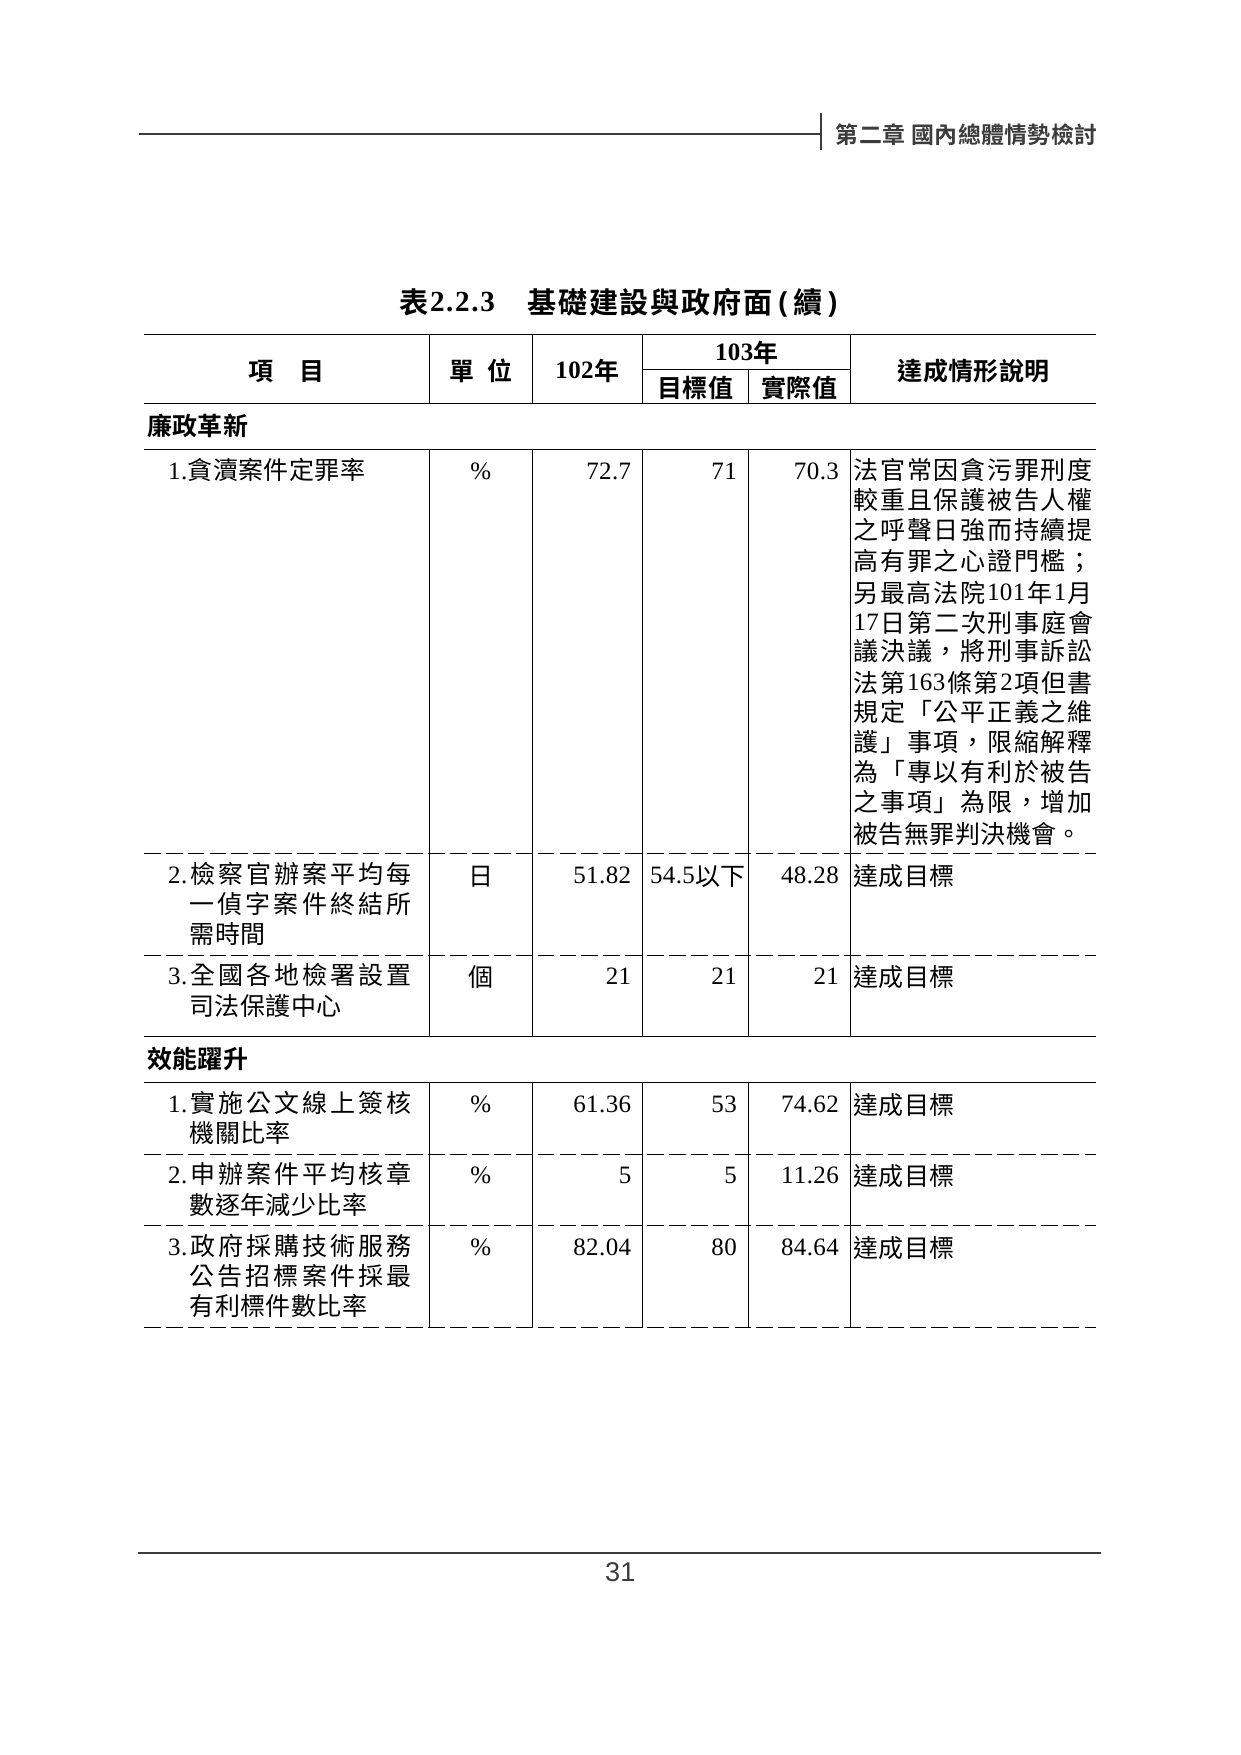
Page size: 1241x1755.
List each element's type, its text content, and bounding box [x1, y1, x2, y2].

table_cell 51.82 [533, 853, 642, 954]
table_cell % [430, 450, 532, 853]
table_cell 1.貪瀆案件定罪率 [144, 450, 429, 853]
table_cell 5 [643, 1154, 748, 1225]
table_cell 3.政府採購技術服務公告招標案件採最有利標件數比率 [144, 1225, 429, 1327]
table_cell 74.62 [749, 1083, 850, 1154]
table_cell 48.28 [749, 853, 850, 954]
table_cell 個 [430, 955, 532, 1036]
table_cell [532, 404, 643, 449]
table_cell 目標值 [643, 370, 748, 403]
table_cell [748, 1037, 850, 1082]
table_cell % [430, 1154, 532, 1225]
table_cell % [430, 1083, 532, 1154]
table_cell 84.64 [749, 1225, 850, 1327]
table_cell 1.實施公文線上簽核機關比率 [144, 1083, 429, 1154]
table_cell 70.3 [749, 450, 850, 853]
table_cell 達成目標 [851, 1154, 1096, 1225]
table_cell [850, 1037, 1096, 1082]
table_cell [643, 1037, 748, 1082]
table_header 單 位 [430, 335, 532, 403]
table_cell % [430, 1225, 532, 1327]
table_cell 2.檢察官辦案平均每一偵字案件終結所需時間 [144, 853, 429, 954]
table_cell 達成目標 [851, 853, 1096, 954]
table_header 項 目 [144, 335, 429, 403]
table_cell 日 [430, 853, 532, 954]
table_cell 11.26 [749, 1154, 850, 1225]
table_cell 達成目標 [851, 955, 1096, 1036]
table_header 102年 [533, 335, 642, 403]
table_cell [429, 1037, 532, 1082]
table_cell 廉政革新 [144, 404, 429, 449]
table_cell 72.7 [533, 450, 642, 853]
table_cell 2.申辦案件平均核章數逐年減少比率 [144, 1154, 429, 1225]
table_cell [643, 404, 748, 449]
table_cell [429, 404, 532, 449]
table_cell 53 [643, 1083, 748, 1154]
table_cell 法官常因貪污罪刑度較重且保護被告人權之呼聲日強而持續提高有罪之心證門檻；另最高法院101年1月17日第二次刑事庭會議決議，將刑事訴訟法第163條第2項但書規定「公平正義之維護」事項，限縮解釋為「專以有利於被告之事項」為限，增加被告無罪判決機會。 [851, 450, 1096, 853]
text 表2.2.3 基礎建設與政府面(續) [177, 280, 1063, 322]
table_cell 效能躍升 [144, 1037, 429, 1082]
table_cell [748, 404, 850, 449]
table_cell 5 [533, 1154, 642, 1225]
table_cell 21 [749, 955, 850, 1036]
table_header 103年 [643, 335, 850, 368]
table_cell 80 [643, 1225, 748, 1327]
table_cell 82.04 [533, 1225, 642, 1327]
table_cell [850, 404, 1096, 449]
table_cell 達成目標 [851, 1083, 1096, 1154]
table_header 達成情形說明 [851, 335, 1096, 403]
table_cell [532, 1037, 643, 1082]
table_cell 21 [533, 955, 642, 1036]
table_cell 54.5以下 [643, 853, 748, 954]
table_cell 3.全國各地檢署設置司法保護中心 [144, 955, 429, 1036]
table_cell 71 [643, 450, 748, 853]
table_cell 61.36 [533, 1083, 642, 1154]
table_cell 達成目標 [851, 1225, 1096, 1327]
table_cell 實際值 [749, 370, 850, 403]
table_cell 21 [643, 955, 748, 1036]
